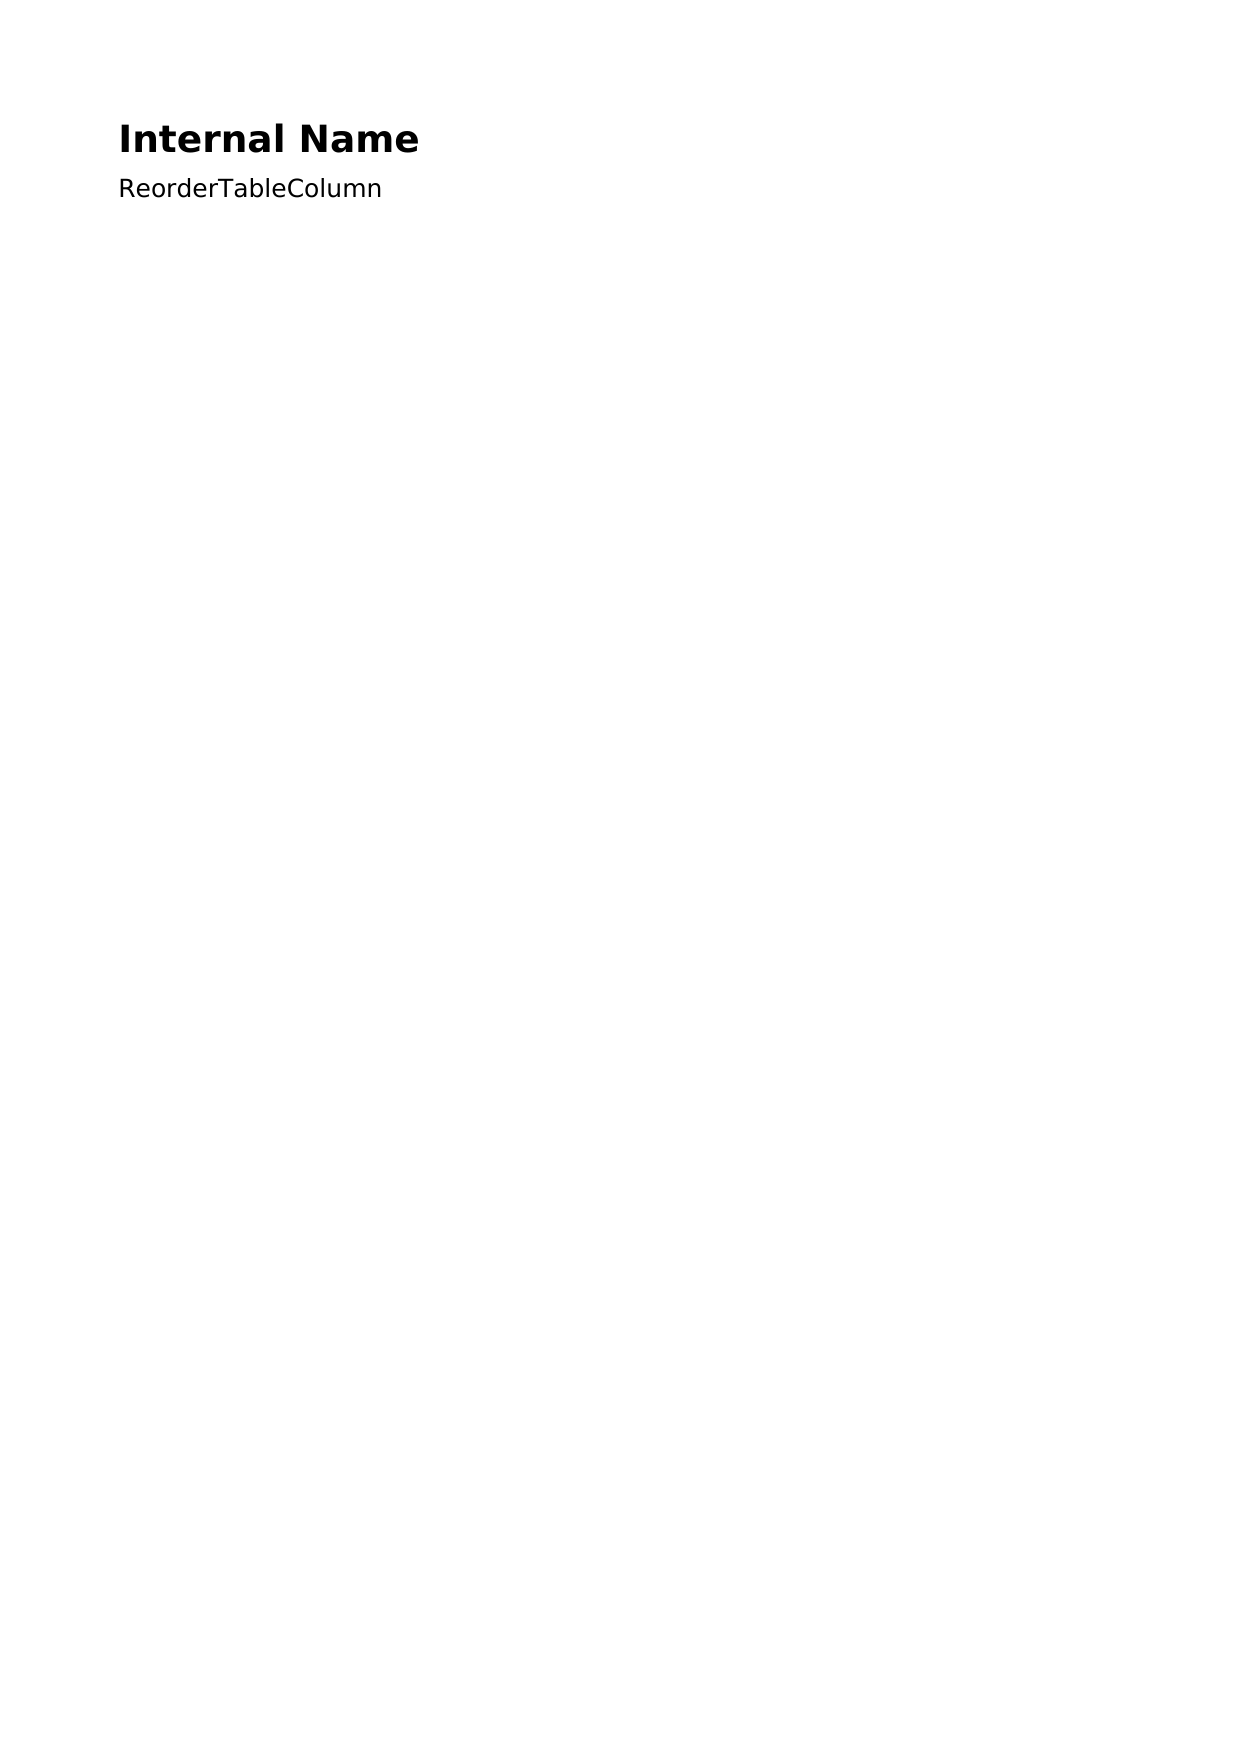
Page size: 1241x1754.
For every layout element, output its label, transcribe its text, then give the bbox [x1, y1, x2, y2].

subtitle Internal Name [118, 118, 1122, 162]
text ReorderTableColumn [118, 174, 1122, 203]
